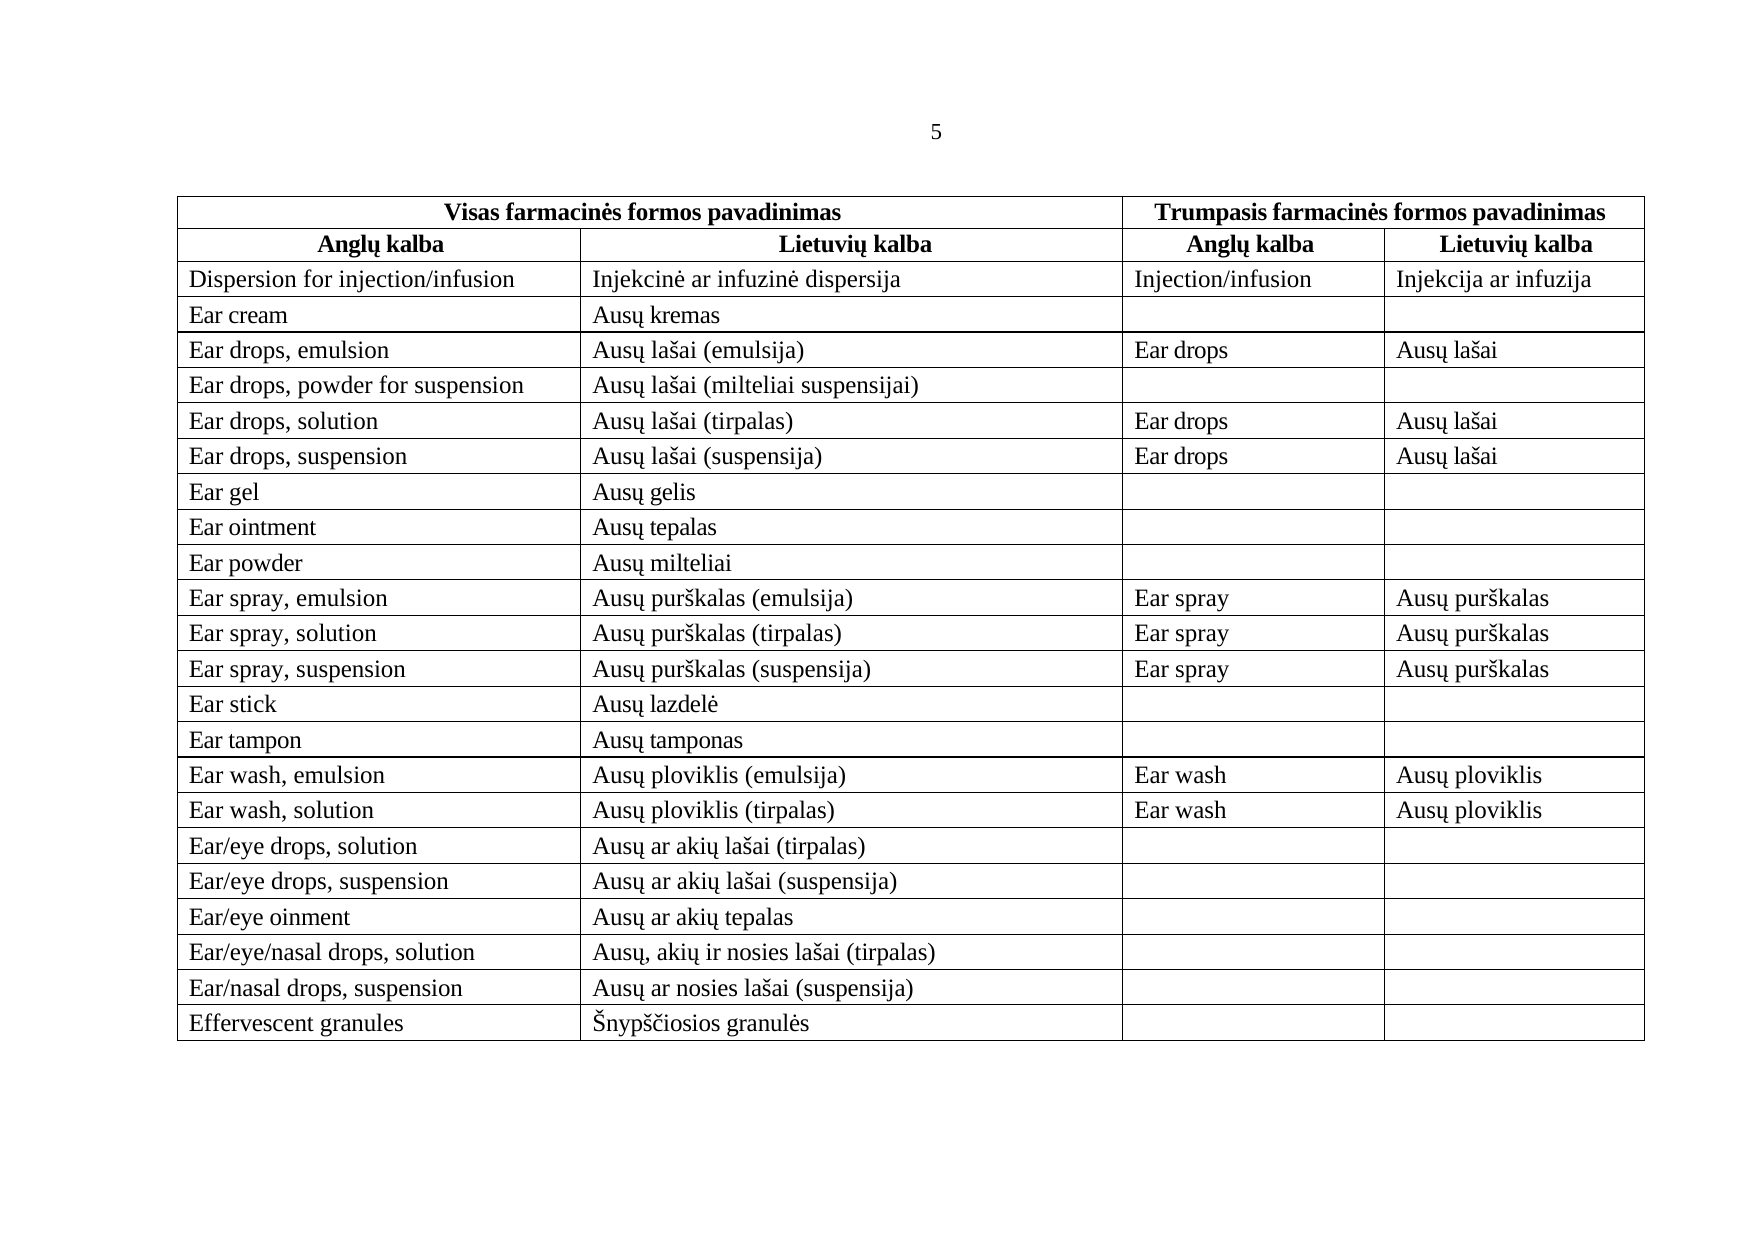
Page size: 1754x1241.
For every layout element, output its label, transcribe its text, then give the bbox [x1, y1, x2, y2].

table_cell [1123, 935, 1384, 969]
table_cell [1385, 510, 1644, 544]
table_cell Ear drops, suspension [178, 439, 580, 473]
table_cell Ear ointment [178, 510, 580, 544]
table_cell Ausų gelis [581, 474, 1122, 508]
table_cell Ear stick [178, 687, 580, 721]
table_cell Ausų lašai (emulsija) [581, 333, 1122, 367]
table_cell Ausų ploviklis (tirpalas) [581, 793, 1122, 827]
table_cell Injekcija ar infuzija [1385, 262, 1644, 296]
table_cell Ausų ploviklis [1385, 793, 1644, 827]
table_cell Ausų tamponas [581, 722, 1122, 756]
table_cell Ausų tepalas [581, 510, 1122, 544]
table_cell Anglų kalba [178, 229, 580, 261]
table_cell [1123, 474, 1384, 508]
table_cell [1123, 297, 1384, 331]
table_cell Ausų lašai [1385, 439, 1644, 473]
table_cell Dispersion for injection/infusion [178, 262, 580, 296]
table_cell Anglų kalba [1123, 229, 1384, 261]
table_cell Ear spray [1123, 580, 1384, 615]
table_cell [1123, 828, 1384, 863]
table_cell Ear wash, solution [178, 793, 580, 827]
table_cell Ear wash [1123, 758, 1384, 792]
table_cell [1385, 970, 1644, 1004]
table_cell [1385, 687, 1644, 721]
table_cell Šnypščiosios granulės [581, 1005, 1122, 1040]
table_cell Injection/infusion [1123, 262, 1384, 296]
table_cell Ausų ploviklis [1385, 758, 1644, 792]
table_cell Ausų purškalas [1385, 580, 1644, 615]
table_cell Lietuvių kalba [581, 229, 1122, 261]
table_cell Ausų purškalas [1385, 651, 1644, 686]
table_cell [1123, 687, 1384, 721]
table_cell Ausų ar nosies lašai (suspensija) [581, 970, 1122, 1004]
table_cell Ausų, akių ir nosies lašai (tirpalas) [581, 935, 1122, 969]
table_cell Effervescent granules [178, 1005, 580, 1040]
table_cell Ear wash [1123, 793, 1384, 827]
table_cell Ear/eye oinment [178, 899, 580, 933]
table_cell [1385, 474, 1644, 508]
table_cell Ausų ar akių lašai (tirpalas) [581, 828, 1122, 863]
table_cell Lietuvių kalba [1385, 229, 1644, 261]
table_cell [1385, 722, 1644, 756]
table_cell Ear drops [1123, 333, 1384, 367]
table_cell [1385, 828, 1644, 863]
table_cell [1385, 899, 1644, 933]
table_cell Ausų lašai (tirpalas) [581, 403, 1122, 438]
table_cell [1385, 935, 1644, 969]
table_cell Ausų purškalas (suspensija) [581, 651, 1122, 686]
table_cell Ausų lašai (milteliai suspensijai) [581, 368, 1122, 402]
table_cell Ear cream [178, 297, 580, 331]
table_cell Ear drops [1123, 403, 1384, 438]
table_cell Ear/nasal drops, suspension [178, 970, 580, 1004]
table_cell Ear spray, suspension [178, 651, 580, 686]
table_cell Ear spray, solution [178, 616, 580, 650]
table_cell Ear spray [1123, 616, 1384, 650]
table_cell [1385, 368, 1644, 402]
table_cell Ausų ar akių tepalas [581, 899, 1122, 933]
table_cell Ear spray, emulsion [178, 580, 580, 615]
table_header Trumpasis farmacinės formos pavadinimas [1123, 197, 1644, 228]
table_cell [1123, 864, 1384, 898]
table_cell Ear/eye drops, solution [178, 828, 580, 863]
table_cell Ausų lazdelė [581, 687, 1122, 721]
table_cell Ausų purškalas (tirpalas) [581, 616, 1122, 650]
table_cell [1385, 297, 1644, 331]
table_header Visas farmacinės formos pavadinimas [178, 197, 1122, 228]
table_cell [1123, 368, 1384, 402]
table_cell [1123, 545, 1384, 579]
table_cell Ear drops, solution [178, 403, 580, 438]
table_cell Ear drops, powder for suspension [178, 368, 580, 402]
table_cell [1123, 510, 1384, 544]
table_cell Ear/eye drops, suspension [178, 864, 580, 898]
table_cell Ear spray [1123, 651, 1384, 686]
table_cell [1385, 545, 1644, 579]
table_cell Ausų lašai (suspensija) [581, 439, 1122, 473]
table_cell Injekcinė ar infuzinė dispersija [581, 262, 1122, 296]
table_cell [1385, 864, 1644, 898]
table_cell Ear powder [178, 545, 580, 579]
table_cell [1123, 722, 1384, 756]
table_cell [1123, 899, 1384, 933]
table_cell Ausų kremas [581, 297, 1122, 331]
table_cell Ear drops, emulsion [178, 333, 580, 367]
table_cell Ausų ploviklis (emulsija) [581, 758, 1122, 792]
table_cell Ausų ar akių lašai (suspensija) [581, 864, 1122, 898]
table_cell Ausų lašai [1385, 333, 1644, 367]
table_cell [1123, 1005, 1384, 1040]
table_cell Ear wash, emulsion [178, 758, 580, 792]
table_cell Ausų milteliai [581, 545, 1122, 579]
table_cell Ear gel [178, 474, 580, 508]
table_cell Ausų lašai [1385, 403, 1644, 438]
table_cell Ear drops [1123, 439, 1384, 473]
table_cell Ausų purškalas (emulsija) [581, 580, 1122, 615]
table_cell Ausų purškalas [1385, 616, 1644, 650]
table_cell Ear tampon [178, 722, 580, 756]
table_cell Ear/eye/nasal drops, solution [178, 935, 580, 969]
table_cell [1123, 970, 1384, 1004]
table_cell [1385, 1005, 1644, 1040]
